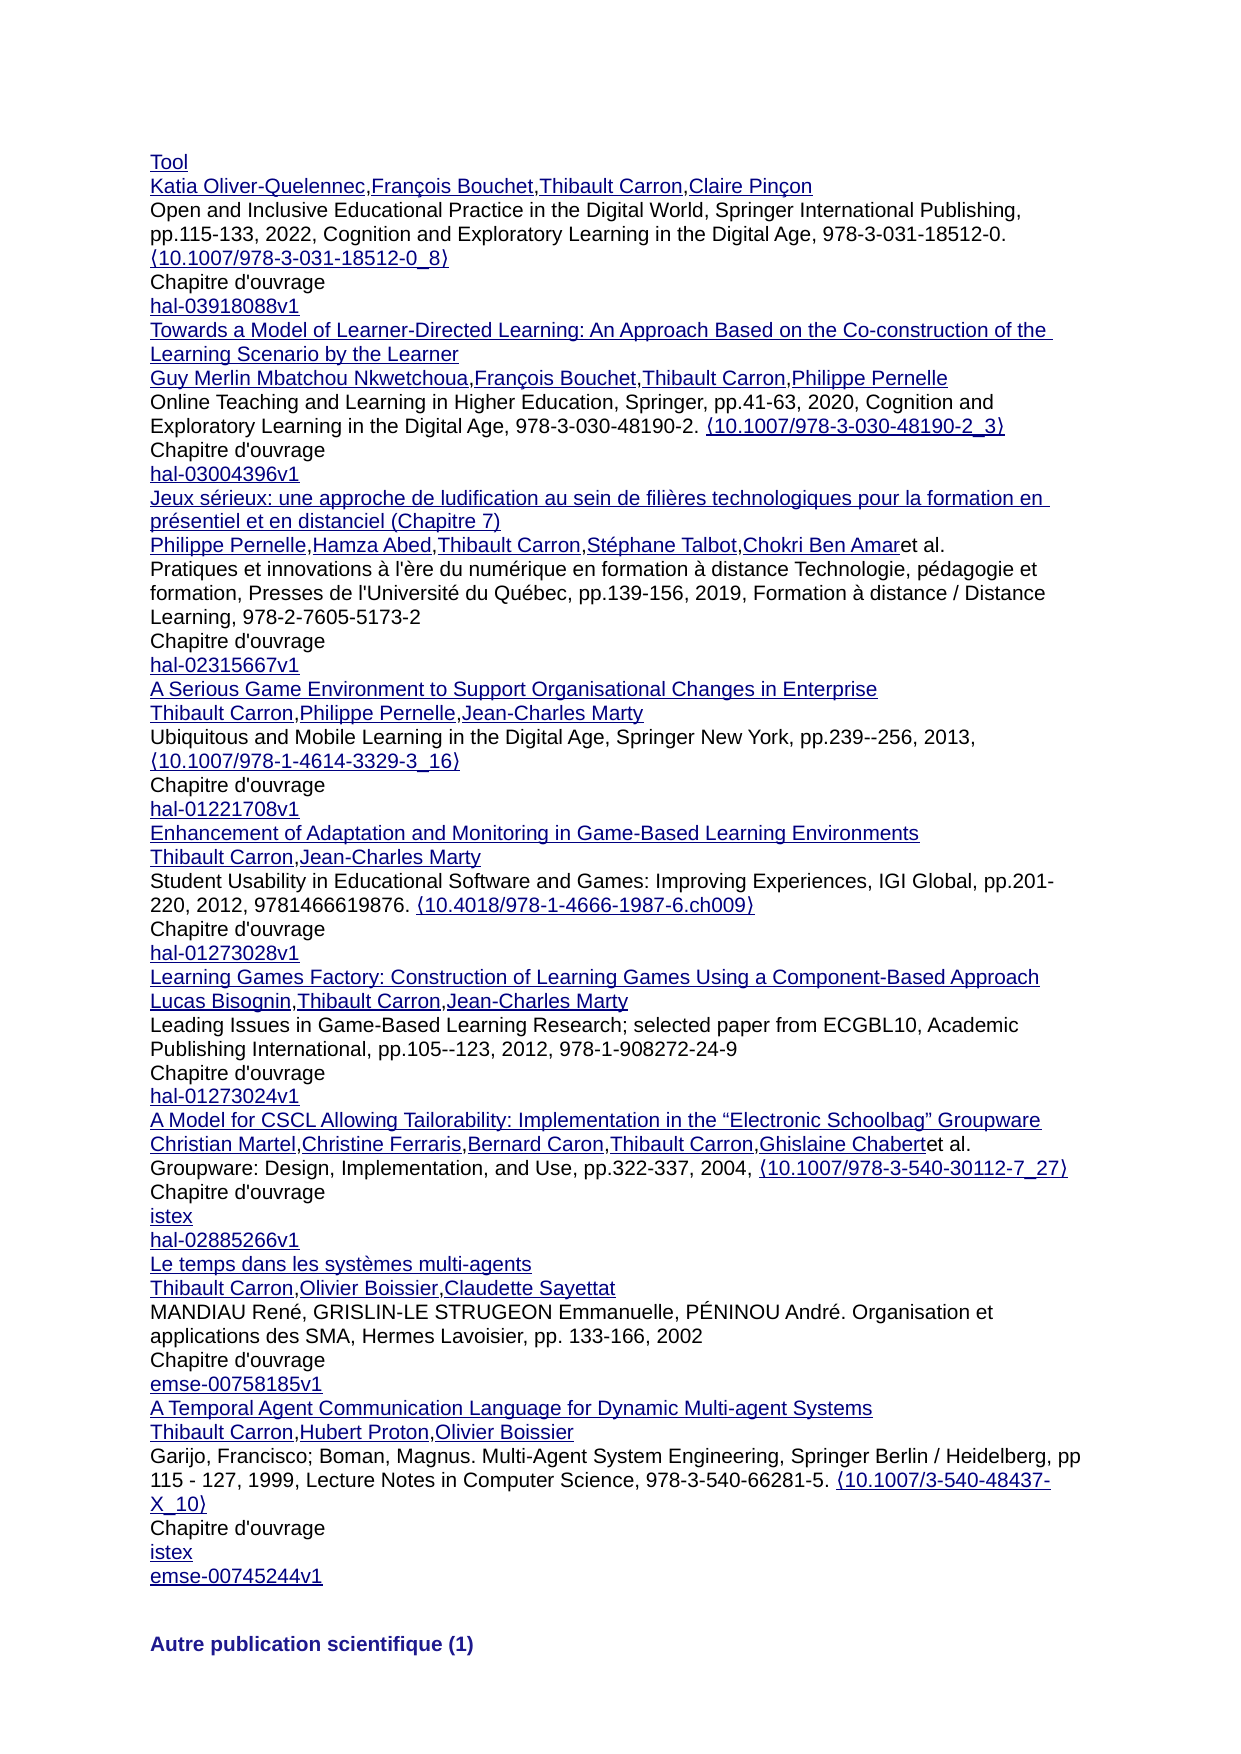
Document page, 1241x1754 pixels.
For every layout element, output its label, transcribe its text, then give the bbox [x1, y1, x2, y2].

table_cell Enhancement of Adaptation and Monitoring in Game-Based Learning Environments Thibault Carron,Jean-Charles Marty Student Usability in Educational Software and Games: Improving Experiences, IGI Global, pp.201-220, 2012, 9781466619876. ⟨10.4018/978-1-4666-1987-6.ch009⟩ Chapitre d'ouvrage hal-01273028v1 [150, 821, 1090, 964]
table_cell Towards a Model of Learner-Directed Learning: An Approach Based on the Co-construction of the Learning Scenario by the Learner Guy Merlin Mbatchou Nkwetchoua,François Bouchet,Thibault Carron,Philippe Pernelle Online Teaching and Learning in Higher Education, Springer, pp.41-63, 2020, Cognition and Exploratory Learning in the Digital Age, 978-3-030-48190-2. ⟨10.1007/978-3-030-48190-2_3⟩ Chapitre d'ouvrage hal-03004396v1 [150, 318, 1090, 485]
table_cell A Serious Game Environment to Support Organisational Changes in Enterprise Thibault Carron,Philippe Pernelle,Jean-Charles Marty Ubiquitous and Mobile Learning in the Digital Age, Springer New York, pp.239--256, 2013, ⟨10.1007/978-1-4614-3329-3_16⟩ Chapitre d'ouvrage hal-01221708v1 [150, 677, 1090, 821]
table_cell A Model for CSCL Allowing Tailorability: Implementation in the “Electronic Schoolbag” Groupware Christian Martel,Christine Ferraris,Bernard Caron,Thibault Carron,Ghislaine Chabertet al. Groupware: Design, Implementation, and Use, pp.322-337, 2004, ⟨10.1007/978-3-540-30112-7_27⟩ Chapitre d'ouvrage istex hal-02885266v1 [150, 1108, 1090, 1252]
table_cell Jeux sérieux: une approche de ludification au sein de filières technologiques pour la formation en présentiel et en distanciel (Chapitre 7) Philippe Pernelle,Hamza Abed,Thibault Carron,Stéphane Talbot,Chokri Ben Amaret al. Pratiques et innovations à l'ère du numérique en formation à distance Technologie, pédagogie et formation, Presses de l'Université du Québec, pp.139-156, 2019, Formation à distance / Distance Learning, 978-2-7605-5173-2 Chapitre d'ouvrage hal-02315667v1 [150, 485, 1090, 677]
subtitle Autre publication scientifique (1) [150, 1632, 1090, 1656]
table_cell Learning Games Factory: Construction of Learning Games Using a Component-Based Approach Lucas Bisognin,Thibault Carron,Jean-Charles Marty Leading Issues in Game‐Based Learning Research; selected paper from ECGBL10, Academic Publishing International, pp.105--123, 2012, 978-1-908272-24-9 Chapitre d'ouvrage hal-01273024v1 [150, 965, 1090, 1108]
table_cell Evaluating the Transposition of a Learning Analytics Dashboard Co-design Tangible Tool to a Digital Tool Katia Oliver-Quelennec,François Bouchet,Thibault Carron,Claire Pinçon Open and Inclusive Educational Practice in the Digital World, Springer International Publishing, pp.115-133, 2022, Cognition and Exploratory Learning in the Digital Age, 978-3-031-18512-0. ⟨10.1007/978-3-031-18512-0_8⟩ Chapitre d'ouvrage hal-03918088v1 [150, 150, 1090, 318]
table_cell A Temporal Agent Communication Language for Dynamic Multi-agent Systems Thibault Carron,Hubert Proton,Olivier Boissier Garijo, Francisco; Boman, Magnus. Multi-Agent System Engineering, Springer Berlin / Heidelberg, pp 115 - 127, 1999, Lecture Notes in Computer Science, 978-3-540-66281-5. ⟨10.1007/3-540-48437-X_10⟩ Chapitre d'ouvrage istex emse-00745244v1 [150, 1396, 1090, 1587]
table_cell Le temps dans les systèmes multi-agents Thibault Carron,Olivier Boissier,Claudette Sayettat MANDIAU René, GRISLIN-LE STRUGEON Emmanuelle, PÉNINOU André. Organisation et applications des SMA, Hermes Lavoisier, pp. 133-166, 2002 Chapitre d'ouvrage emse-00758185v1 [150, 1252, 1090, 1396]
